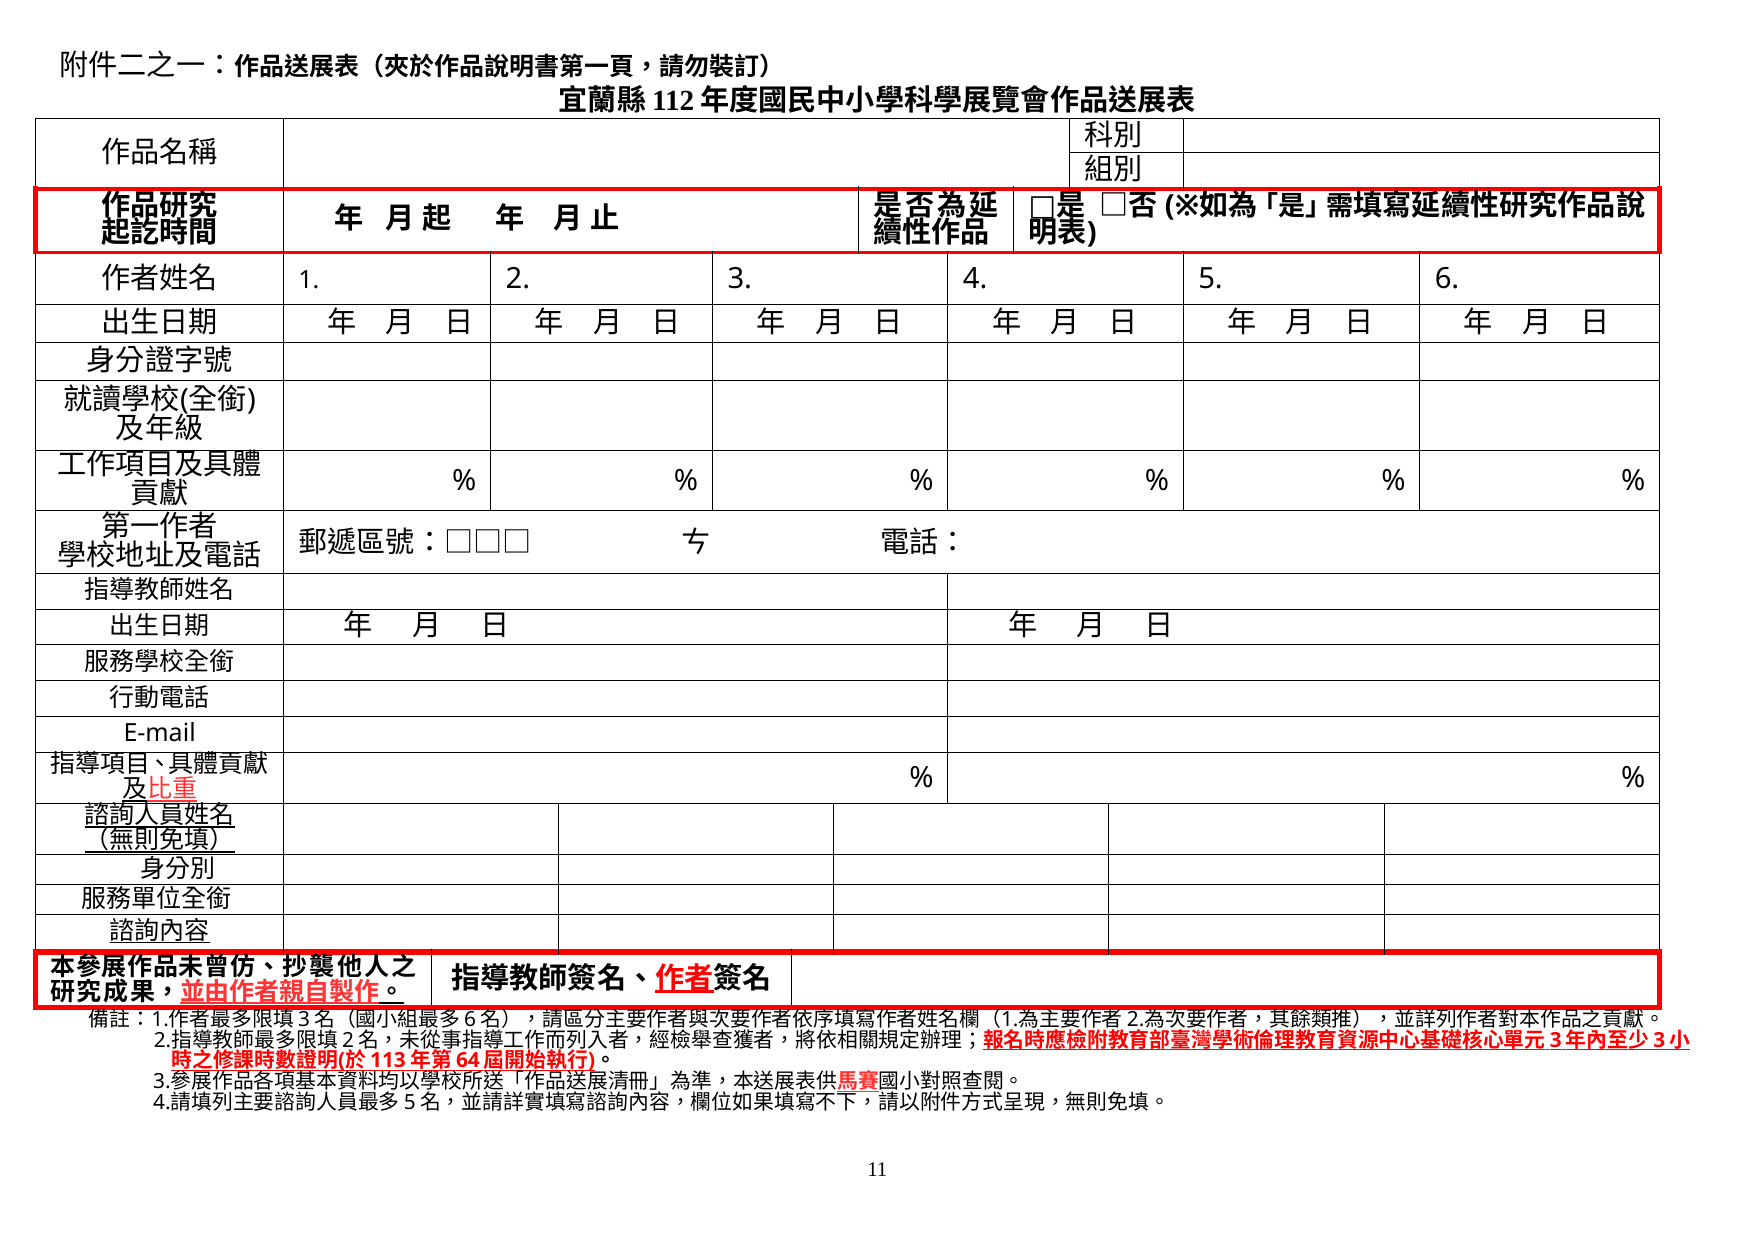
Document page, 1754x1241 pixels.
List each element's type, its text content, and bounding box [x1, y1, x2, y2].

text 宜蘭縣112年度國民中小學科學展覽會作品送展表 [59, 82, 1695, 118]
table_cell [948, 574, 1659, 608]
table_cell 4. [948, 254, 1183, 304]
table_cell [559, 915, 833, 949]
table_cell [1109, 915, 1384, 949]
table_cell [1184, 343, 1419, 380]
table_cell [284, 855, 558, 884]
table_cell [1420, 343, 1659, 380]
table_cell % [491, 451, 712, 510]
table_cell 年 月 日 [284, 610, 947, 644]
table_cell □是 □否 (※如為「是」需填寫延續性研究作品說明表) [1014, 191, 1657, 251]
table_cell % [713, 451, 947, 510]
table_cell 第一作者 學校地址及電話 [36, 511, 283, 573]
table_cell [1385, 855, 1659, 884]
table_header 作品名稱 [36, 119, 283, 186]
table_cell 3. [713, 254, 947, 304]
table_cell [948, 343, 1183, 380]
table_cell [792, 955, 1657, 1005]
table_cell 年 月 日 [713, 305, 947, 342]
text 3.參展作品各項基本資料均以學校所送「作品送展清冊」為準，本送展表供馬賽國小對照查閱。 [78, 1072, 1695, 1093]
table_cell 年 月 日 [491, 305, 712, 342]
table_cell [948, 381, 1183, 450]
table_cell 年 月 日 [948, 610, 1659, 644]
table_cell [1184, 153, 1659, 186]
table_cell [284, 381, 490, 450]
table_cell [1385, 885, 1659, 914]
table_cell 行動電話 [36, 681, 283, 716]
table_cell [1385, 804, 1659, 854]
table_cell 是否為延續性作品 [859, 191, 1013, 251]
table_cell [1109, 885, 1384, 914]
table_cell 5. [1184, 254, 1419, 304]
table_cell [948, 645, 1659, 680]
text 4.請填列主要諮詢人員最多5名，並請詳實填寫諮詢內容，欄位如果填寫不下，請以附件方式呈現，無則免填。 [78, 1093, 1695, 1114]
table_header [284, 119, 1069, 186]
table_cell 6. [1420, 254, 1659, 304]
table_cell 組別 [1070, 153, 1183, 186]
table_cell 指導項目、具體貢獻及比重 [36, 753, 283, 803]
table_cell [713, 343, 947, 380]
table_cell 作者姓名 [36, 254, 283, 304]
table_cell 指導教師姓名 [36, 574, 283, 608]
table_cell 指導教師簽名、作者簽名 [432, 955, 791, 1005]
table_cell [284, 681, 947, 716]
table_cell 身分別 [36, 855, 283, 884]
table_cell E-mail [36, 717, 283, 752]
table_cell [284, 804, 558, 854]
table_cell [713, 381, 947, 450]
table_header [1184, 119, 1659, 152]
table_cell 1. [284, 254, 490, 304]
table_cell [284, 915, 558, 949]
table_cell [834, 915, 1108, 949]
table_cell % [1420, 451, 1659, 510]
table_cell [1385, 915, 1659, 949]
table_cell 服務學校全銜 [36, 645, 283, 680]
table_cell [491, 343, 712, 380]
table_cell [834, 885, 1108, 914]
text 2.指導教師最多限填2名，未從事指導工作而列入者，經檢舉查獲者，將依相關規定辦理；報名時應檢附教育部臺灣學術倫理教育資源中心基礎核心單元3年內至少3小時之修課時數證明(於113年第64屆開始執行)。 [153, 1030, 1695, 1072]
table_cell [284, 574, 947, 608]
table_cell 就讀學校(全銜)及年級 [36, 381, 283, 450]
table_cell [834, 804, 1108, 854]
table_cell [948, 717, 1659, 752]
table_cell 年 月 起 年 月 止 [284, 191, 858, 251]
table_cell [491, 381, 712, 450]
table_cell 出生日期 [36, 305, 283, 342]
table_cell [1109, 804, 1384, 854]
table_cell [559, 804, 833, 854]
table_cell % [1184, 451, 1419, 510]
table_cell 身分證字號 [36, 343, 283, 380]
table_cell [559, 855, 833, 884]
table_cell % [948, 753, 1659, 803]
table_cell 年 月 日 [284, 305, 490, 342]
table_cell 2. [491, 254, 712, 304]
table_cell % [948, 451, 1183, 510]
table_cell 諮詢內容 [36, 915, 283, 949]
table_cell [948, 681, 1659, 716]
table_cell [834, 855, 1108, 884]
table_cell [1420, 381, 1659, 450]
table_cell [284, 645, 947, 680]
table_cell [559, 885, 833, 914]
table_cell % [284, 451, 490, 510]
table_cell 年 月 日 [948, 305, 1183, 342]
table_cell [1109, 855, 1384, 884]
table_cell 本參展作品未曾仿、抄襲他人之研究成果，並由作者親自製作。 [38, 955, 431, 1005]
table_cell [284, 885, 558, 914]
table_header 科別 [1070, 119, 1183, 152]
table_cell 工作項目及具體貢獻 [36, 451, 283, 510]
table_cell 服務單位全銜 [36, 885, 283, 914]
table_cell 年 月 日 [1420, 305, 1659, 342]
table_cell 作品研究 起訖時間 [38, 191, 283, 251]
table_cell % [284, 753, 947, 803]
text 附件二之一：作品送展表（夾於作品說明書第一頁，請勿裝訂） [59, 47, 1695, 82]
text 備註：1.作者最多限填3名（國小組最多6名），請區分主要作者與次要作者依序填寫作者姓名欄（1.為主要作者2.為次要作者，其餘類推），並詳列作者對本作品之貢獻。 [89, 1009, 1695, 1030]
table_cell [284, 343, 490, 380]
table_cell [1184, 381, 1419, 450]
table_cell 年 月 日 [1184, 305, 1419, 342]
table_cell 郵遞區號：□□□ ㄘ 電話： [284, 511, 1659, 573]
table_cell 出生日期 [36, 610, 283, 644]
table_cell [284, 717, 947, 752]
table_cell 諮詢人員姓名 （無則免填） [36, 804, 283, 854]
